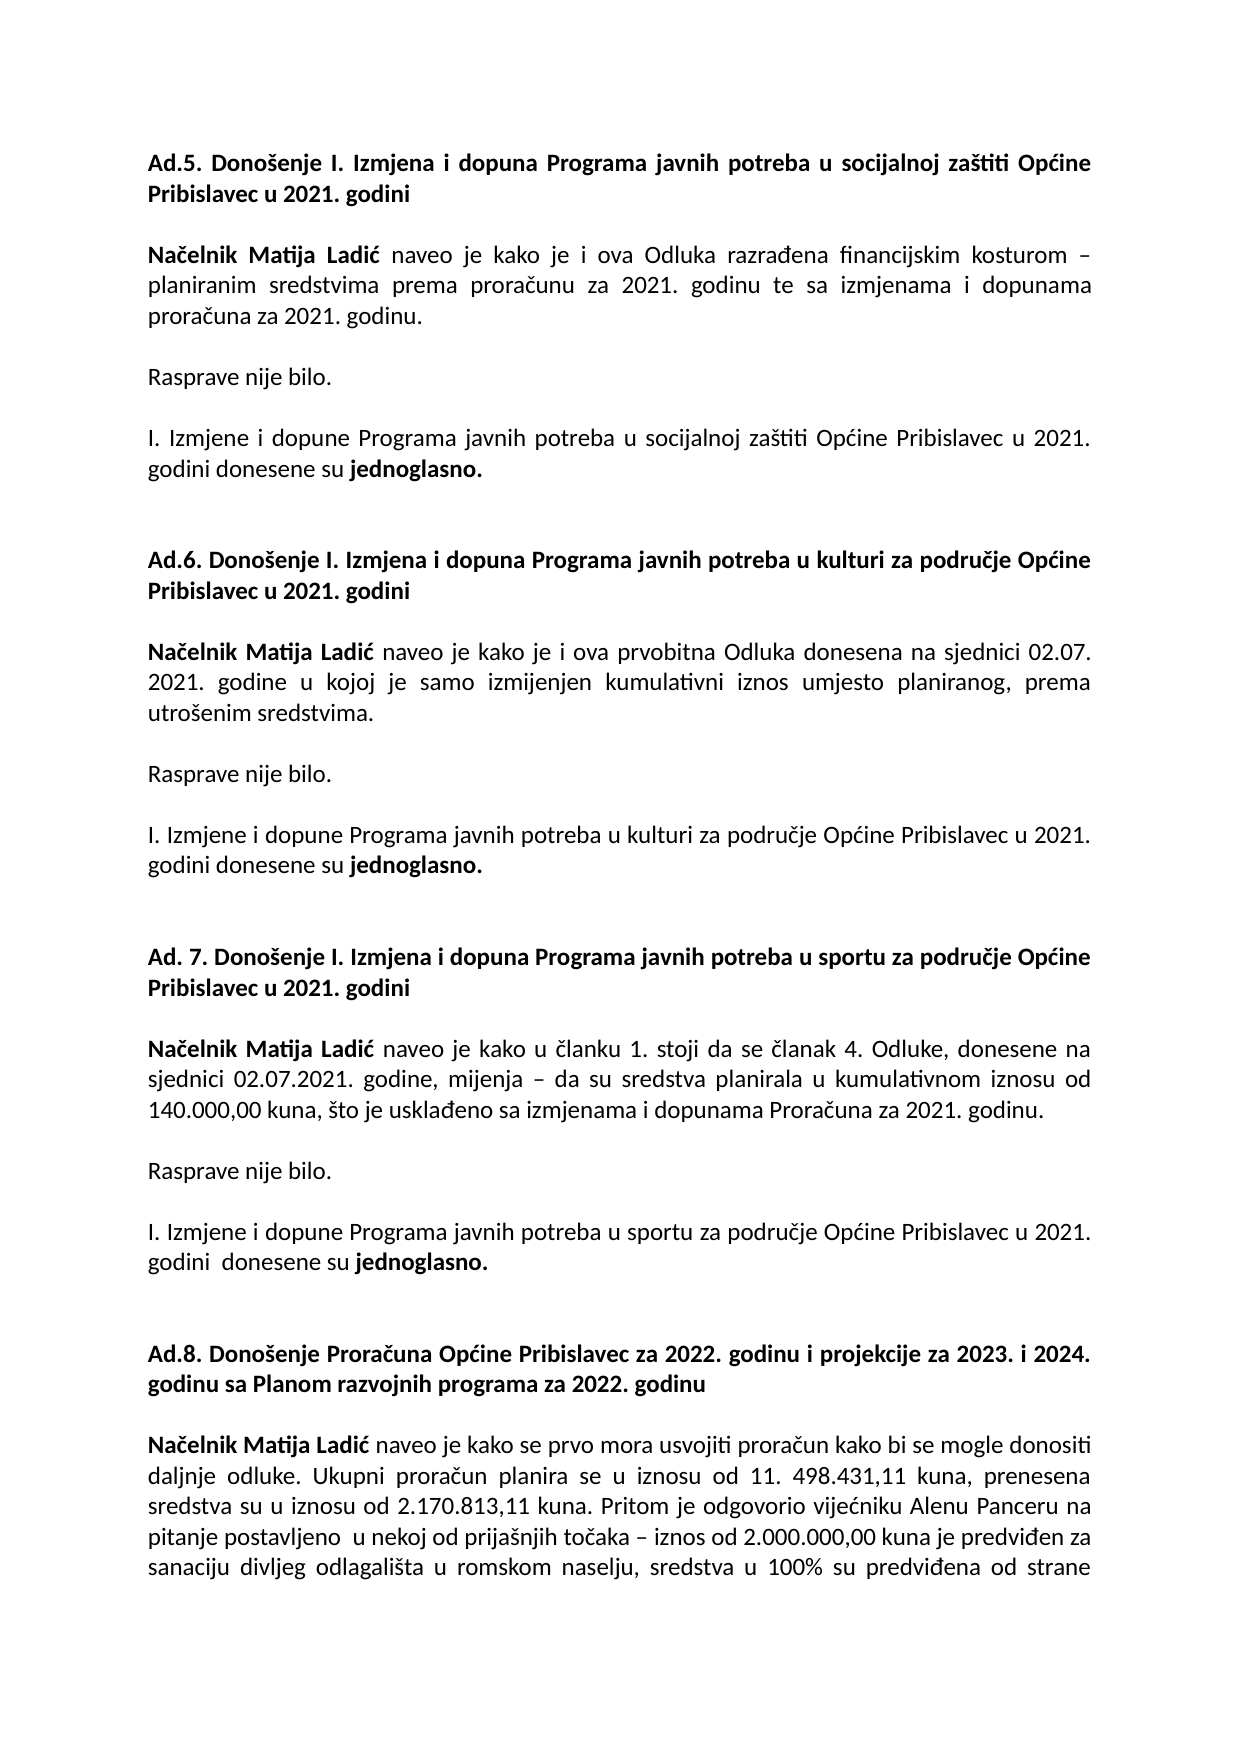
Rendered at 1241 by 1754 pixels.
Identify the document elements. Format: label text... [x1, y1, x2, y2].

text Načelnik Matija Ladić naveo je kako se prvo mora usvojiti proračun kako bi se mogle donositi daljnje odluke. Ukupni proračun planira se u iznosu od 11. 498.431,11 kuna, prenesena sredstva su u iznosu od 2.170.813,11 kuna. Pritom je odgovorio vijećniku Alenu Panceru na pitanje postavljeno u nekoj od prijašnjih točaka – iznos od 2.000.000,00 kuna je predviđen za sanaciju divljeg odlagališta u romskom naselju, sredstva u 100% su predviđena od strane [148, 1429, 1093, 1582]
text Ad. 7. Donošenje I. Izmjena i dopuna Programa javnih potreba u sportu za područje Općine Pribislavec u 2021. godini [148, 941, 1093, 1002]
text I. Izmjene i dopune Programa javnih potreba u sportu za područje Općine Pribislavec u 2021. godini donesene su jednoglasno. [148, 1216, 1093, 1277]
text Rasprave nije bilo. [148, 758, 1093, 788]
text Ad.5. Donošenje I. Izmjena i dopuna Programa javnih potreba u socijalnoj zaštiti Općine Pribislavec u 2021. godini [148, 148, 1093, 209]
text I. Izmjene i dopune Programa javnih potreba u socijalnoj zaštiti Općine Pribislavec u 2021. godini donesene su jednoglasno. [148, 422, 1093, 483]
text Rasprave nije bilo. [148, 361, 1093, 392]
text Načelnik Matija Ladić naveo je kako je i ova prvobitna Odluka donesena na sjednici 02.07. 2021. godine u kojoj je samo izmijenjen kumulativni iznos umjesto planiranog, prema utrošenim sredstvima. [148, 636, 1093, 727]
text Ad.6. Donošenje I. Izmjena i dopuna Programa javnih potreba u kulturi za područje Općine Pribislavec u 2021. godini [148, 544, 1093, 605]
text Načelnik Matija Ladić naveo je kako u članku 1. stoji da se članak 4. Odluke, donesene na sjednici 02.07.2021. godine, mijenja – da su sredstva planirala u kumulativnom iznosu od 140.000,00 kuna, što je usklađeno sa izmjenama i dopunama Proračuna za 2021. godinu. [148, 1033, 1093, 1124]
text Rasprave nije bilo. [148, 1155, 1093, 1185]
text I. Izmjene i dopune Programa javnih potreba u kulturi za područje Općine Pribislavec u 2021. godini donesene su jednoglasno. [148, 819, 1093, 880]
text Ad.8. Donošenje Proračuna Općine Pribislavec za 2022. godinu i projekcije za 2023. i 2024. godinu sa Planom razvojnih programa za 2022. godinu [148, 1338, 1093, 1399]
text Načelnik Matija Ladić naveo je kako je i ova Odluka razrađena financijskim kosturom – planiranim sredstvima prema proračunu za 2021. godinu te sa izmjenama i dopunama proračuna za 2021. godinu. [148, 239, 1093, 331]
